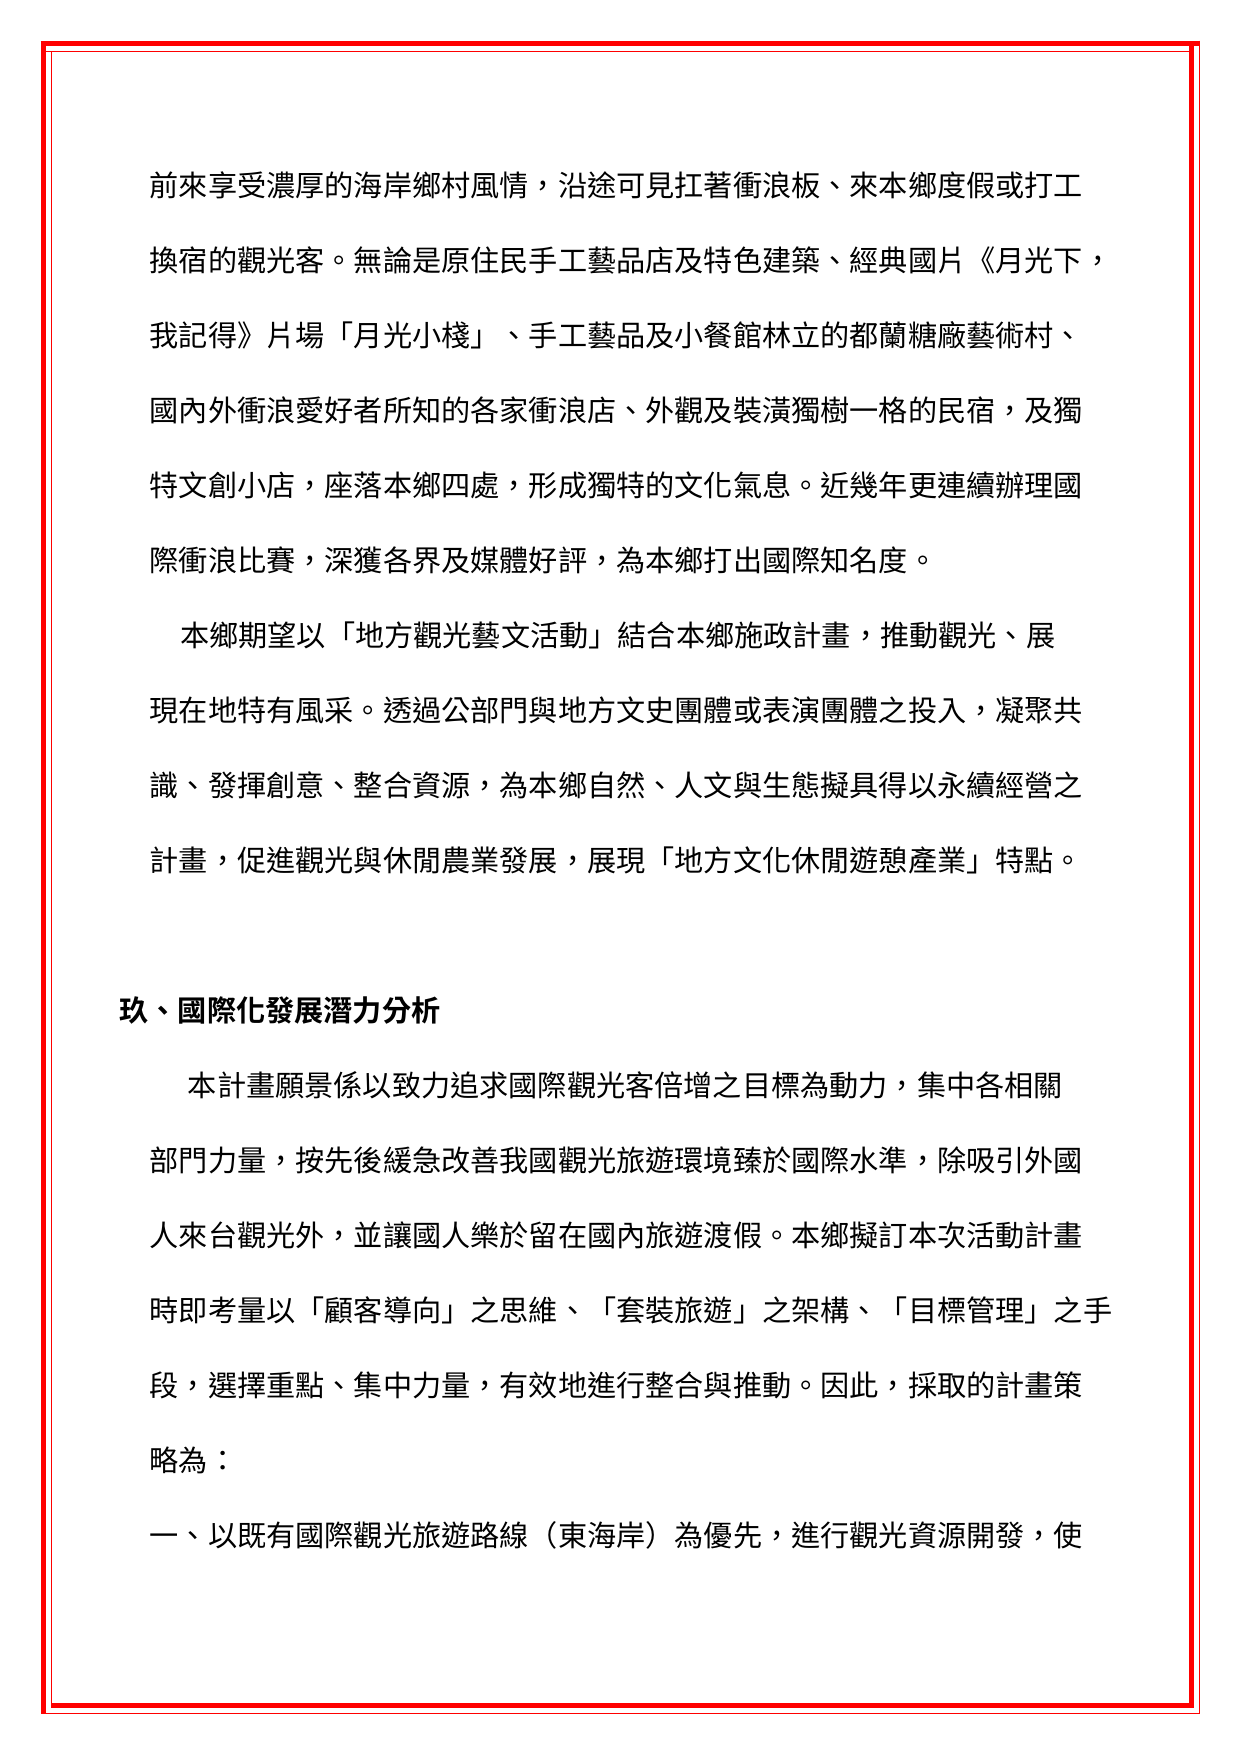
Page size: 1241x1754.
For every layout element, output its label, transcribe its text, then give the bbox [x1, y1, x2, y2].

text 際衝浪比賽，深獲各界及媒體好評，為本鄉打出國際知名度。 [119, 521, 1121, 596]
text 本計畫願景係以致力追求國際觀光客倍增之目標為動力，集中各相關 [119, 1046, 1121, 1121]
text 特文創小店，座落本鄉四處，形成獨特的文化氣息。近幾年更連續辦理國 [119, 446, 1121, 521]
text 現在地特有風采。透過公部門與地方文史團體或表演團體之投入，凝聚共 [119, 671, 1121, 746]
text 換宿的觀光客。無論是原住民手工藝品店及特色建築、經典國片《月光下， [119, 221, 1121, 296]
text 人來台觀光外，並讓國人樂於留在國內旅遊渡假。本鄉擬訂本次活動計畫 [119, 1196, 1121, 1271]
text 部門力量，按先後緩急改善我國觀光旅遊環境臻於國際水準，除吸引外國 [119, 1121, 1121, 1196]
text 玖、國際化發展潛力分析 [119, 971, 1121, 1046]
text 我記得》片場「月光小棧」、手工藝品及小餐館林立的都蘭糖廠藝術村、 [119, 296, 1121, 371]
text 識、發揮創意、整合資源，為本鄉自然、人文與生態擬具得以永續經營之 [119, 746, 1121, 821]
text 國內外衝浪愛好者所知的各家衝浪店、外觀及裝潢獨樹一格的民宿，及獨 [119, 371, 1121, 446]
text 一、以既有國際觀光旅遊路線（東海岸）為優先，進行觀光資源開發，使 [119, 1496, 1121, 1571]
text 時即考量以「顧客導向」之思維、「套裝旅遊」之架構、「目標管理」之手 [119, 1271, 1121, 1346]
text 本鄉期望以「地方觀光藝文活動」結合本鄉施政計畫，推動觀光、展 [119, 596, 1121, 671]
text 段，選擇重點、集中力量，有效地進行整合與推動。因此，採取的計畫策 [119, 1346, 1121, 1421]
text 計畫，促進觀光與休閒農業發展，展現「地方文化休閒遊憩產業」特點。 [119, 821, 1121, 896]
text 前來享受濃厚的海岸鄉村風情，沿途可見扛著衝浪板、來本鄉度假或打工 [119, 146, 1121, 221]
text 略為： [119, 1421, 1121, 1496]
